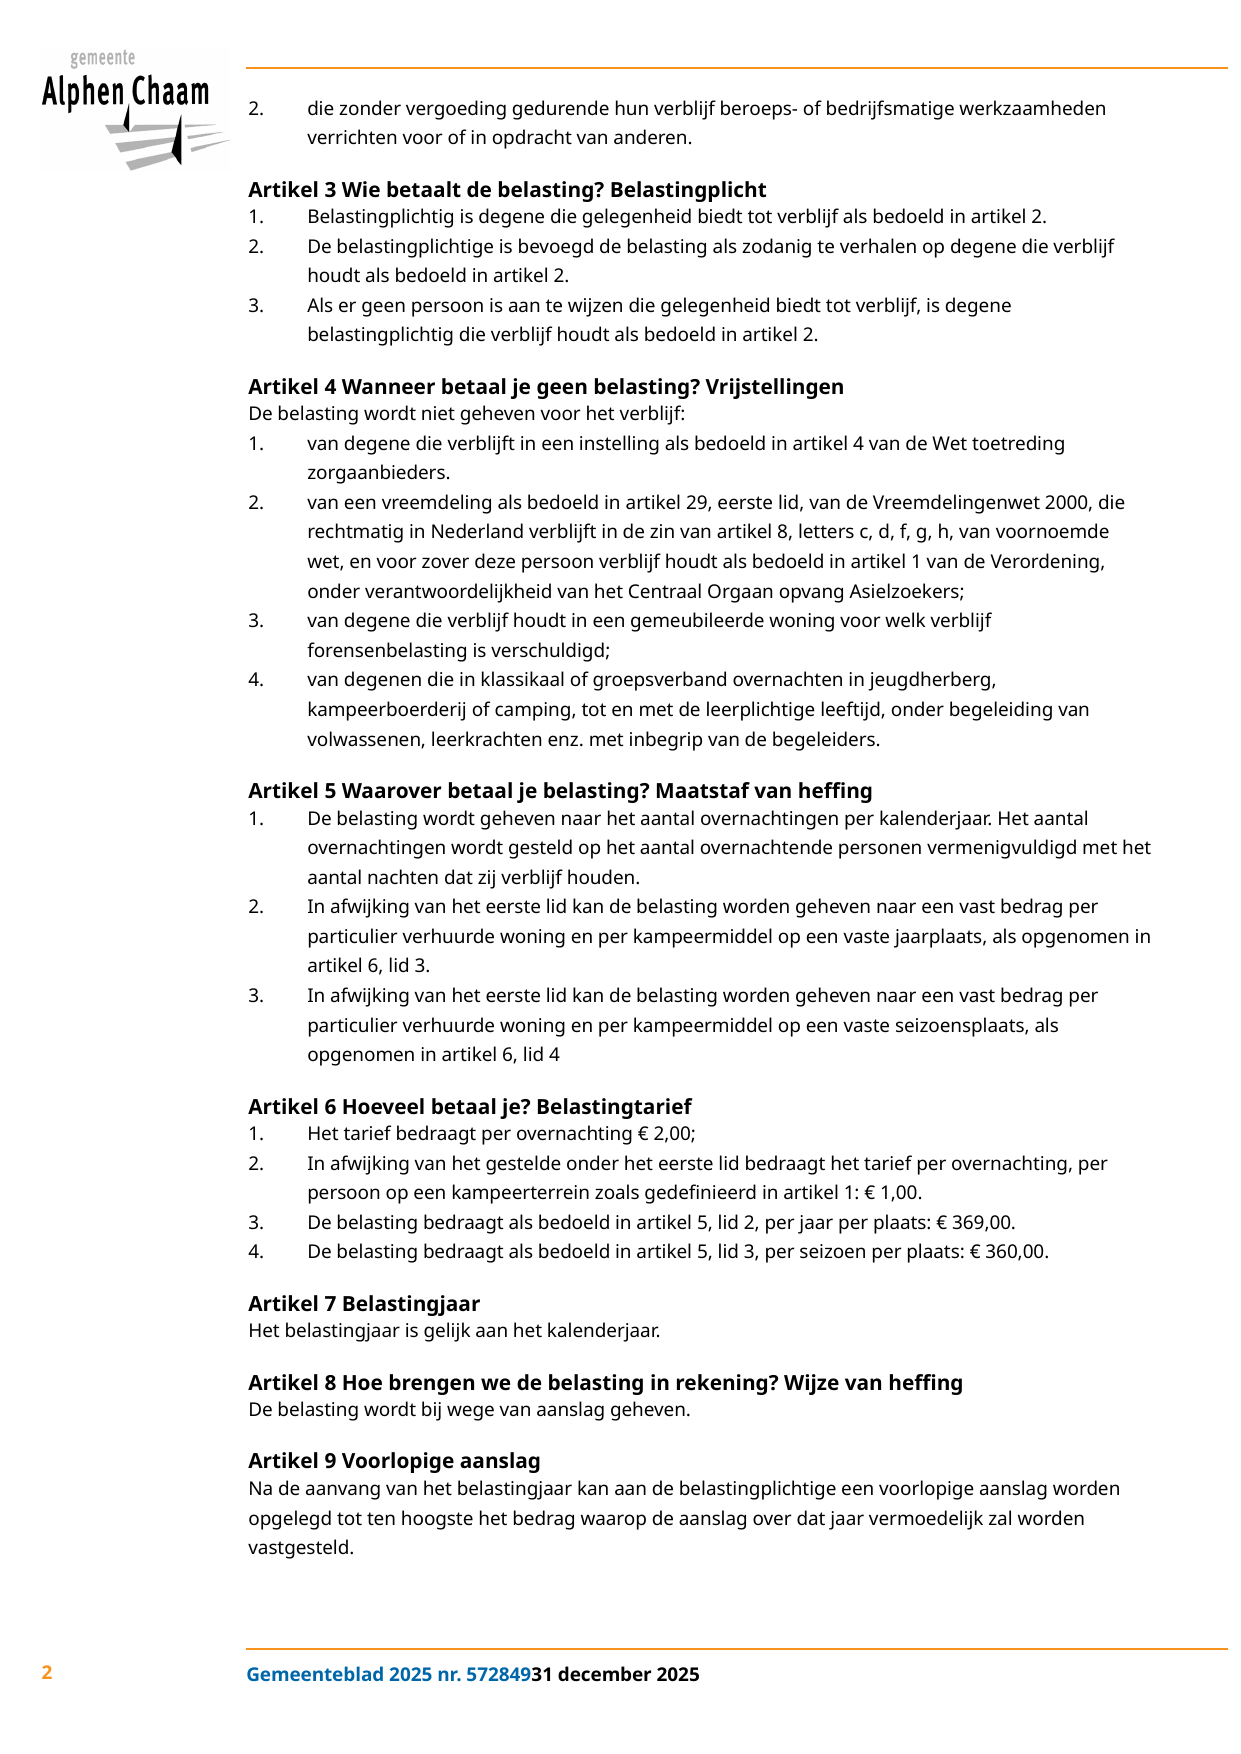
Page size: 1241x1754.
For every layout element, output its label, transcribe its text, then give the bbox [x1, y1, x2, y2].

list van degene die verblijf houdt in een gemeubileerde woning voor welk verblijf forensenbelasting is verschuldigd; [248, 607, 1152, 663]
text Artikel 3 Wie betaalt de belasting? Belastingplicht [248, 175, 1152, 203]
text De belasting wordt bij wege van aanslag geheven. [248, 1396, 1152, 1422]
list van degenen die in klassikaal of groepsverband overnachten in jeugdherberg, kampeerboerderij of camping, tot en met de leerplichtige leeftijd, onder begeleiding van volwassenen, leerkrachten enz. met inbegrip van de begeleiders. [248, 667, 1152, 752]
list De belasting bedraagt als bedoeld in artikel 5, lid 3, per seizoen per plaats: € 360,00. [248, 1238, 1152, 1264]
text Artikel 8 Hoe brengen we de belasting in rekening? Wijze van heffing [248, 1368, 1152, 1396]
list van degene die verblijft in een instelling als bedoeld in artikel 4 van de Wet toetreding zorgaanbieders. [248, 430, 1152, 485]
list Als er geen persoon is aan te wijzen die gelegenheid biedt tot verblijf, is degene belastingplichtig die verblijf houdt als bedoeld in artikel 2. [248, 292, 1152, 347]
text Artikel 9 Voorlopige aanslag [248, 1447, 1152, 1475]
text De belasting wordt niet geheven voor het verblijf: [248, 400, 1152, 426]
text Het belastingjaar is gelijk aan het kalenderjaar. [248, 1317, 1152, 1343]
list Het tarief bedraagt per overnachting € 2,00; [248, 1120, 1152, 1146]
text Artikel 5 Waarover betaal je belasting? Maatstaf van heffing [248, 776, 1152, 805]
list In afwijking van het gestelde onder het eerste lid bedraagt het tarief per overnachting, per persoon op een kampeerterrein zoals gedefinieerd in artikel 1: € 1,00. [248, 1150, 1152, 1205]
list In afwijking van het eerste lid kan de belasting worden geheven naar een vast bedrag per particulier verhuurde woning en per kampeermiddel op een vaste jaarplaats, als opgenomen in artikel 6, lid 3. [248, 893, 1152, 978]
picture [41, 47, 231, 172]
list Belastingplichtig is degene die gelegenheid biedt tot verblijf als bedoeld in artikel 2. [248, 203, 1152, 229]
list De belastingplichtige is bevoegd de belasting als zodanig te verhalen op degene die verblijf houdt als bedoeld in artikel 2. [248, 233, 1152, 288]
text Na de aanvang van het belastingjaar kan aan de belastingplichtige een voorlopige aanslag worden opgelegd tot ten hoogste het bedrag waarop de aanslag over dat jaar vermoedelijk zal worden vastgesteld. [248, 1475, 1152, 1560]
list die zonder vergoeding gedurende hun verblijf beroeps- of bedrijfsmatige werkzaamheden verrichten voor of in opdracht van anderen. [248, 95, 1152, 150]
text Artikel 6 Hoeveel betaal je? Belastingtarief [248, 1092, 1152, 1120]
text Artikel 7 Belastingjaar [248, 1289, 1152, 1317]
text Artikel 4 Wanneer betaal je geen belasting? Vrijstellingen [248, 372, 1152, 400]
list van een vreemdeling als bedoeld in artikel 29, eerste lid, van de Vreemdelingenwet 2000, die rechtmatig in Nederland verblijft in de zin van artikel 8, letters c, d, f, g, h, van voornoemde wet, en voor zover deze persoon verblijf houdt als bedoeld in artikel 1 van de Verordening, onder verantwoordelijkheid van het Centraal Orgaan opvang Asielzoekers; [248, 489, 1152, 604]
list In afwijking van het eerste lid kan de belasting worden geheven naar een vast bedrag per particulier verhuurde woning en per kampeermiddel op een vaste seizoensplaats, als opgenomen in artikel 6, lid 4 [248, 982, 1152, 1067]
list De belasting bedraagt als bedoeld in artikel 5, lid 2, per jaar per plaats: € 369,00. [248, 1209, 1152, 1235]
list De belasting wordt geheven naar het aantal overnachtingen per kalenderjaar. Het aantal overnachtingen wordt gesteld op het aantal overnachtende personen vermenigvuldigd met het aantal nachten dat zij verblijf houden. [248, 805, 1152, 889]
